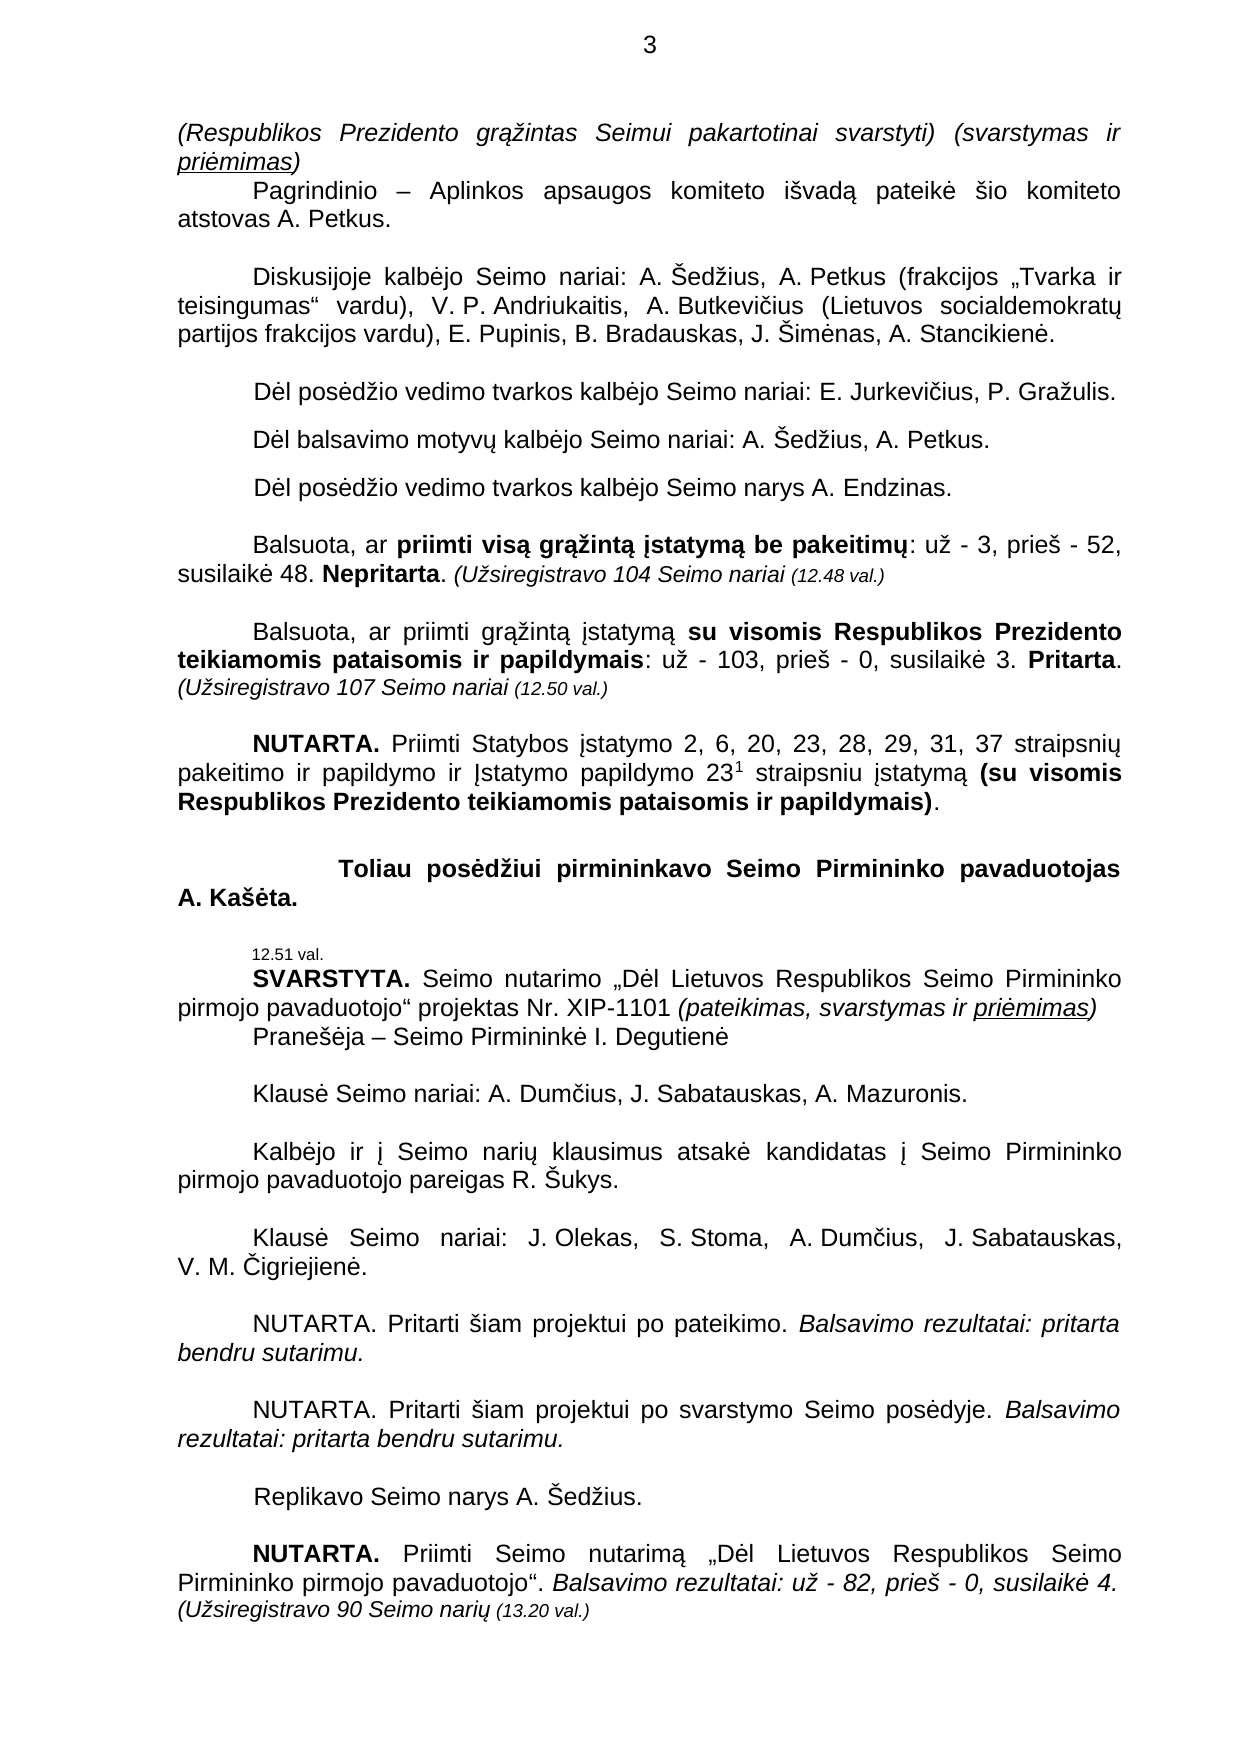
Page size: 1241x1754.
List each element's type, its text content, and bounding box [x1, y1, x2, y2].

text NUTARTA. Pritarti šiam projektui po svarstymo Seimo posėdyje. Balsavimo rezultatai: pritarta bendru sutarimu. [177, 1395, 1122, 1453]
text Balsuota, ar priimti grąžintą įstatymą su visomis Respublikos Prezidento teikiamomis pataisomis ir papildymais: už - 103, prieš - 0, susilaikė 3. Pritarta. (Užsiregistravo 107 Seimo nariai (12.50 val.) [177, 616, 1122, 700]
text Kalbėjo ir į Seimo narių klausimus atsakė kandidatas į Seimo Pirmininko pirmojo pavaduotojo pareigas R. Šukys. [177, 1136, 1122, 1194]
text SVARSTYTA. Seimo nutarimo „Dėl Lietuvos Respublikos Seimo Pirmininko pirmojo pavaduotojo“ projektas Nr. XIP-1101 (pateikimas, svarstymas ir priėmimas) [177, 964, 1122, 1021]
text Klausė Seimo nariai: A. Dumčius, J. Sabatauskas, A. Mazuronis. [177, 1079, 1122, 1108]
text Dėl balsavimo motyvų kalbėjo Seimo nariai: A. Šedžius, A. Petkus. [177, 425, 1122, 453]
text Replikavo Seimo narys A. Šedžius. [177, 1481, 1122, 1510]
text Pranešėja – Seimo Pirmininkė I. Degutienė [177, 1021, 1122, 1050]
text Klausė Seimo nariai: J. Olekas, S. Stoma, A. Dumčius, J. Sabatauskas, V. M. Čigriejienė. [177, 1223, 1122, 1280]
text Toliau posėdžiui pirmininkavo Seimo Pirmininko pavaduotojas A. Kašėta. [177, 854, 1122, 911]
text (Respublikos Prezidento grąžintas Seimui pakartotinai svarstyti) (svarstymas ir priėmimas) [177, 118, 1122, 176]
text Pagrindinio – Aplinkos apsaugos komiteto išvadą pateikė šio komiteto atstovas A. Petkus. [177, 176, 1122, 233]
text NUTARTA. Priimti Seimo nutarimą „Dėl Lietuvos Respublikos Seimo Pirmininko pirmojo pavaduotojo“. Balsavimo rezultatai: už - 82, prieš - 0, susilaikė 4. (Užsiregistravo 90 Seimo narių (13.20 val.) [177, 1539, 1122, 1623]
text 12.51 val. [177, 945, 1122, 964]
text NUTARTA. Pritarti šiam projektui po pateikimo. Balsavimo rezultatai: pritarta bendru sutarimu. [177, 1309, 1122, 1366]
text Balsuota, ar priimti visą grąžintą įstatymą be pakeitimų: už - 3, prieš - 52, susilaikė 48. Nepritarta. (Užsiregistravo 104 Seimo nariai (12.48 val.) [177, 530, 1122, 588]
text Dėl posėdžio vedimo tvarkos kalbėjo Seimo narys A. Endzinas. [177, 473, 1122, 501]
text Diskusijoje kalbėjo Seimo nariai: A. Šedžius, A. Petkus (frakcijos „Tvarka ir teisingumas“ vardu), V. P. Andriukaitis, A. Butkevičius (Lietuvos socialdemokratų partijos frakcijos vardu), E. Pupinis, B. Bradauskas, J. Šimėnas, A. Stancikienė. [177, 262, 1122, 348]
text NUTARTA. Priimti Statybos įstatymo 2, 6, 20, 23, 28, 29, 31, 37 straipsnių pakeitimo ir papildymo ir Įstatymo papildymo 231 straipsniu įstatymą (su visomis Respublikos Prezidento teikiamomis pataisomis ir papildymais). [177, 729, 1122, 815]
text Dėl posėdžio vedimo tvarkos kalbėjo Seimo nariai: E. Jurkevičius, P. Gražulis. [177, 377, 1122, 406]
